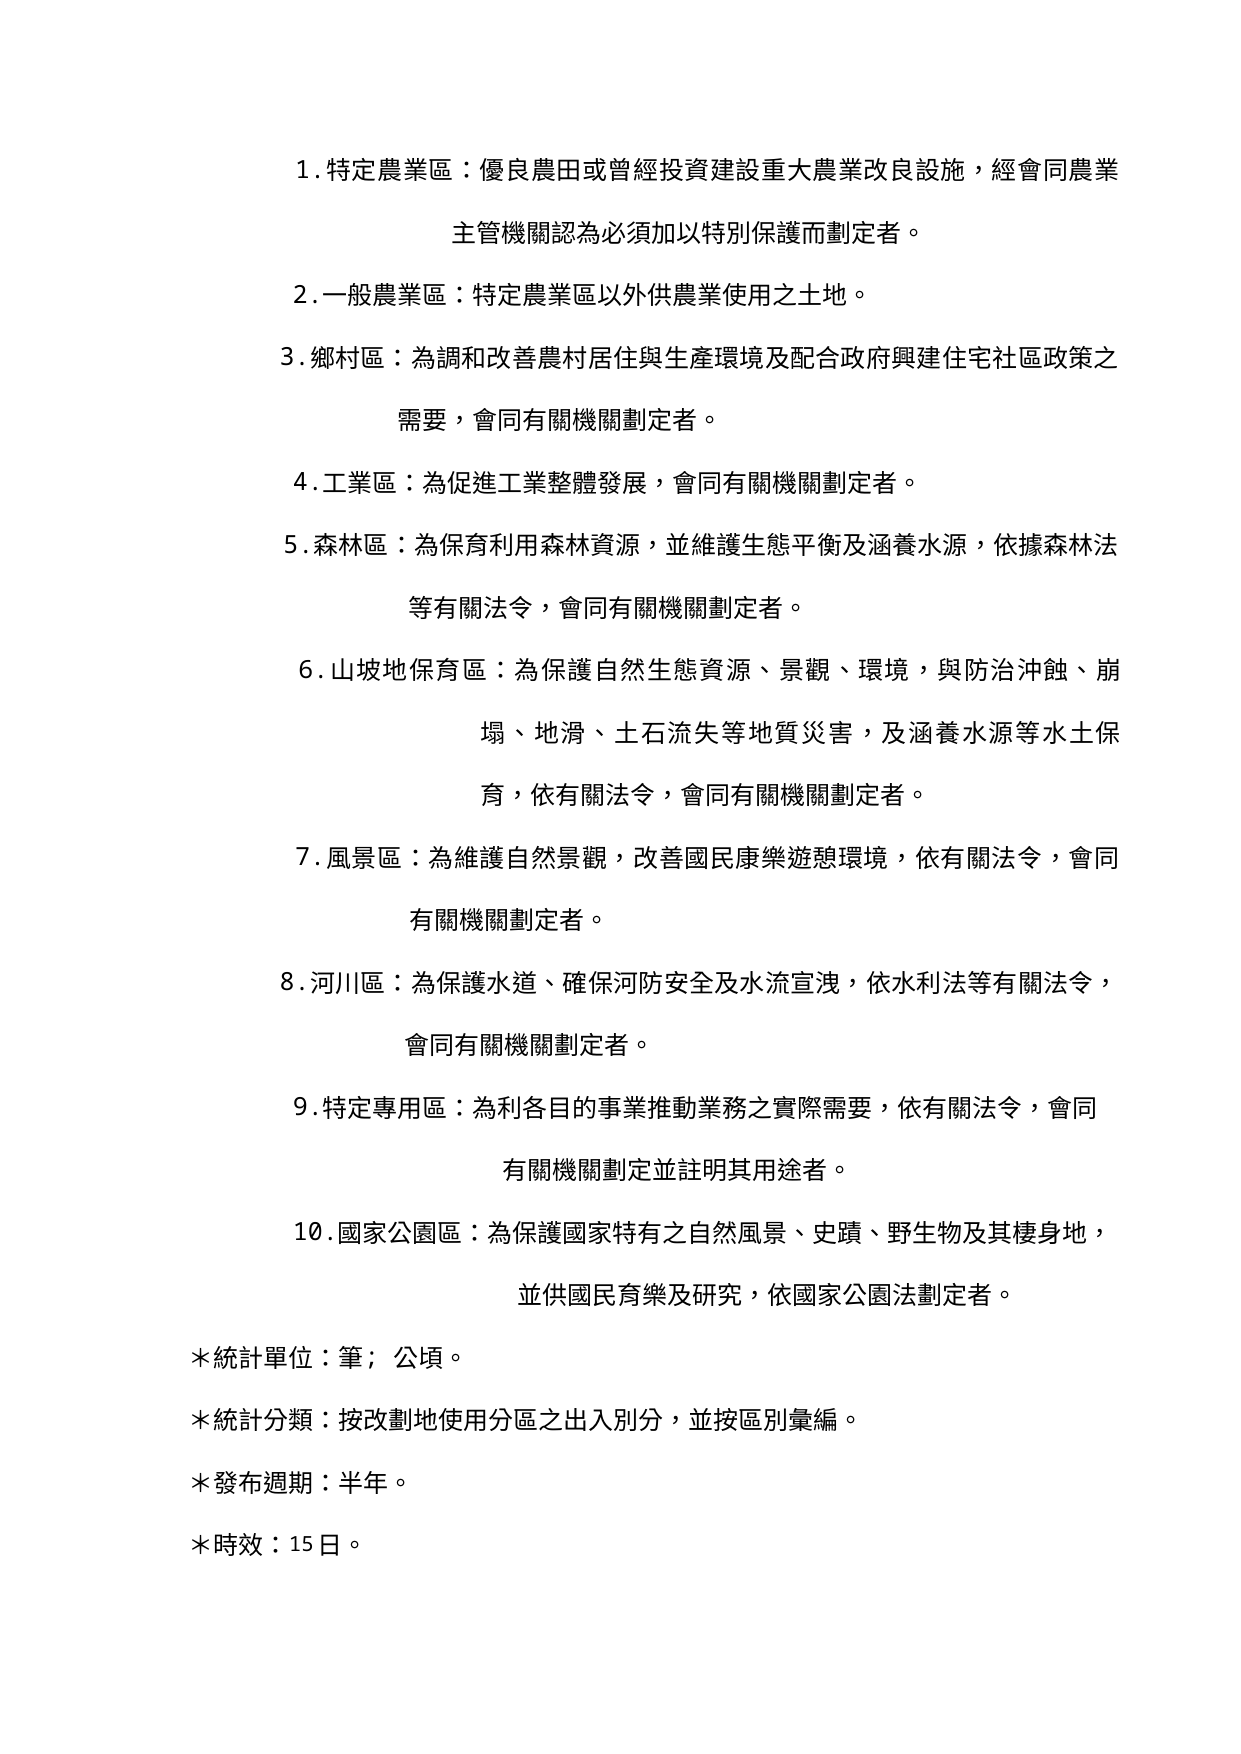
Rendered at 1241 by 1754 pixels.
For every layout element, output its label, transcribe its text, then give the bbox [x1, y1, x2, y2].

table_cell 1.特定農業區：優良農田或曾經投資建設重大農業改良設施，經會同農業主管機關認為必須加以特別保護而劃定者。 2.一般農業區：特定農業區以外供農業使用之土地。 3.鄉村區：為調和改善農村居住與生產環境及配合政府興建住宅社區政策之需要，會同有關機關劃定者。 4.工業區：為促進工業整體發展，會同有關機關劃定者。 5.森林區：為保育利用森林資源，並維護生態平衡及涵養水源，依據森林法等有關法令，會同有關機關劃定者。 6.山坡地保育區：為保護自然生態資源、景觀、環境，與防治沖蝕、崩塌、地滑、土石流失等地質災害，及涵養水源等水土保育，依有關法令，會同有關機關劃定者。 7.風景區：為維護自然景觀，改善國民康樂遊憩環境，依有關法令，會同有關機關劃定者。 8.河川區：為保護水道、確保河防安全及水流宣洩，依水利法等有關法令，會同有關機關劃定者。 9.特定專用區：為利各目的事業推動業務之實際需要，依有關法令，會同 有關機關劃定並註明其用途者。 10.國家公園區：為保護國家特有之自然風景、史蹟、野生物及其棲身地， 並供國民育樂及研究，依國家公園法劃定者。 ＊統計單位：筆; 公頃。 ＊統計分類：按改劃地使用分區之出入別分，並按區別彙編。 ＊發布週期：半年。 ＊時效：15日。 [129, 127, 1133, 1627]
